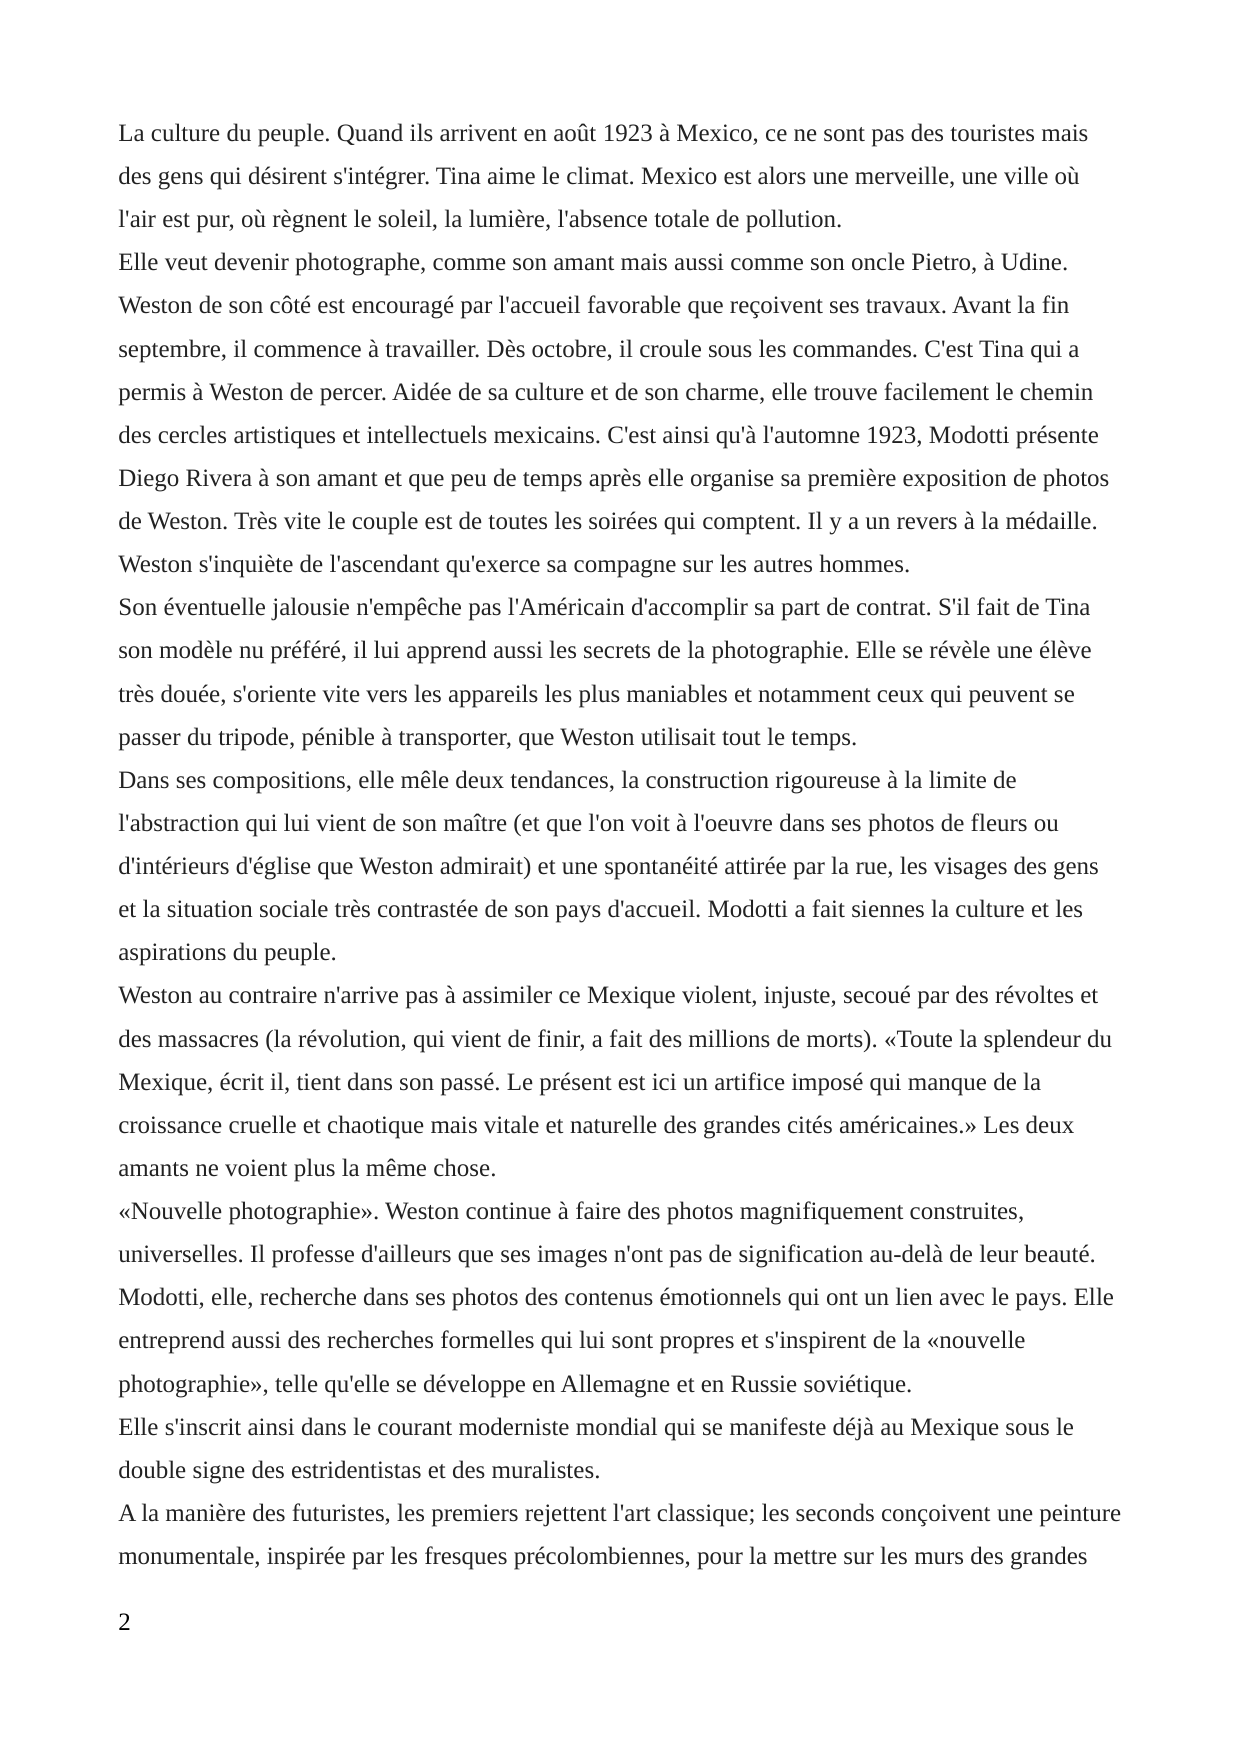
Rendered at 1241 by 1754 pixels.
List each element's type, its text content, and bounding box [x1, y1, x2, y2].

text «Nouvelle photographie». Weston continue à faire des photos magnifiquement construites, universelles. Il professe d'ailleurs que ses images n'ont pas de signification au-delà de leur beauté. Modotti, elle, recherche dans ses photos des contenus émotionnels qui ont un lien avec le pays. Elle entreprend aussi des recherches formelles qui lui sont propres et s'inspirent de la «nouvelle photographie», telle qu'elle se développe en Allemagne et en Russie soviétique. [118, 1196, 1122, 1397]
text Son éventuelle jalousie n'empêche pas l'Américain d'accomplir sa part de contrat. S'il fait de Tina son modèle nu préféré, il lui apprend aussi les secrets de la photographie. Elle se révèle une élève très douée, s'oriente vite vers les appareils les plus maniables et notamment ceux qui peuvent se passer du tripode, pénible à transporter, que Weston utilisait tout le temps. [118, 592, 1122, 751]
text Elle s'inscrit ainsi dans le courant moderniste mondial qui se manifeste déjà au Mexique sous le double signe des estridentistas et des muralistes. [118, 1412, 1122, 1484]
text La culture du peuple. Quand ils arrivent en août 1923 à Mexico, ce ne sont pas des touristes mais des gens qui désirent s'intégrer. Tina aime le climat. Mexico est alors une merveille, une ville où l'air est pur, où règnent le soleil, la lumière, l'absence totale de pollution. [118, 118, 1122, 233]
text Elle veut devenir photographe, comme son amant mais aussi comme son oncle Pietro, à Udine. Weston de son côté est encouragé par l'accueil favorable que reçoivent ses travaux. Avant la fin septembre, il commence à travailler. Dès octobre, il croule sous les commandes. C'est Tina qui a permis à Weston de percer. Aidée de sa culture et de son charme, elle trouve facilement le chemin des cercles artistiques et intellectuels mexicains. C'est ainsi qu'à l'automne 1923, Modotti présente Diego Rivera à son amant et que peu de temps après elle organise sa première exposition de photos de Weston. Très vite le couple est de toutes les soirées qui comptent. Il y a un revers à la médaille. Weston s'inquiète de l'ascendant qu'exerce sa compagne sur les autres hommes. [118, 247, 1122, 578]
text Dans ses compositions, elle mêle deux tendances, la construction rigoureuse à la limite de l'abstraction qui lui vient de son maître (et que l'on voit à l'oeuvre dans ses photos de fleurs ou d'intérieurs d'église que Weston admirait) et une spontanéité attirée par la rue, les visages des gens et la situation sociale très contrastée de son pays d'accueil. Modotti a fait siennes la culture et les aspirations du peuple. [118, 765, 1122, 966]
text A la manière des futuristes, les premiers rejettent l'art classique; les seconds conçoivent une peinture monumentale, inspirée par les fresques précolombiennes, pour la mettre sur les murs des grandes [118, 1498, 1122, 1570]
text Weston au contraire n'arrive pas à assimiler ce Mexique violent, injuste, secoué par des révoltes et des massacres (la révolution, qui vient de finir, a fait des millions de morts). «Toute la splendeur du Mexique, écrit il, tient dans son passé. Le présent est ici un artifice imposé qui manque de la croissance cruelle et chaotique mais vitale et naturelle des grandes cités américaines.» Les deux amants ne voient plus la même chose. [118, 981, 1122, 1182]
